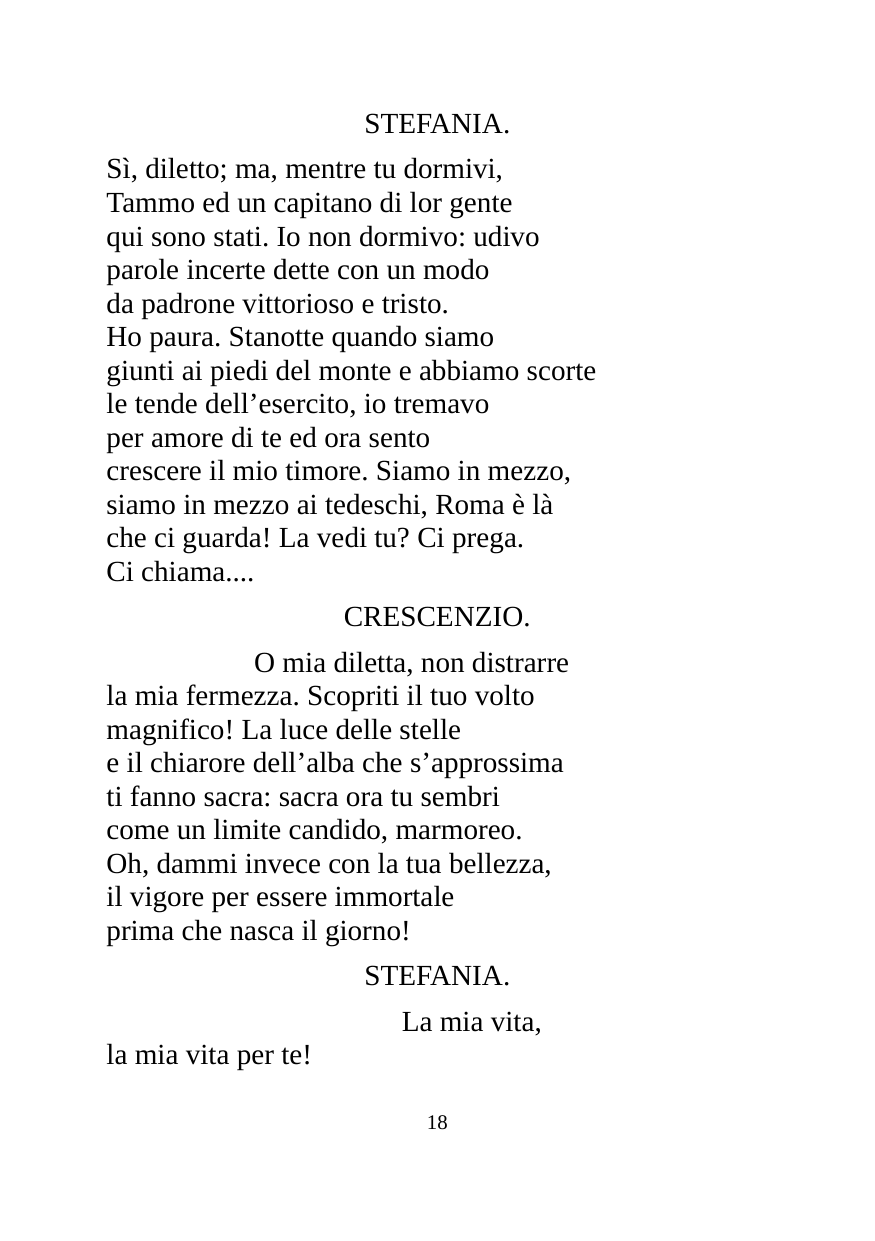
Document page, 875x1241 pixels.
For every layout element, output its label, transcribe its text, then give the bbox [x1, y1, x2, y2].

text O mia diletta, non distrarre la mia fermezza. Scopriti il tuo volto magnifico! La luce delle stelle e il chiarore dell’alba che s’approssima ti fanno sacra: sacra ora tu sembri come un limite candido, marmoreo. Oh, dammi invece con la tua bellezza, il vigore per essere immortale prima che nasca il giorno! [106, 645, 768, 947]
text La mia vita, la mia vita per te! [106, 1004, 768, 1071]
text STEFANIA. [106, 958, 768, 992]
text STEFANIA. [106, 106, 768, 140]
text CRESCENZIO. [106, 599, 768, 633]
text Sì, diletto; ma, mentre tu dormivi, Tammo ed un capitano di lor gente qui sono stati. Io non dormivo: udivo parole incerte dette con un modo da padrone vittorioso e tristo. Ho paura. Stanotte quando siamo giunti ai piedi del monte e abbiamo scorte le tende dell’esercito, io tremavo per amore di te ed ora sento crescere il mio timore. Siamo in mezzo, siamo in mezzo ai tedeschi, Roma è là che ci guarda! La vedi tu? Ci prega. Ci chiama.... [106, 152, 768, 588]
